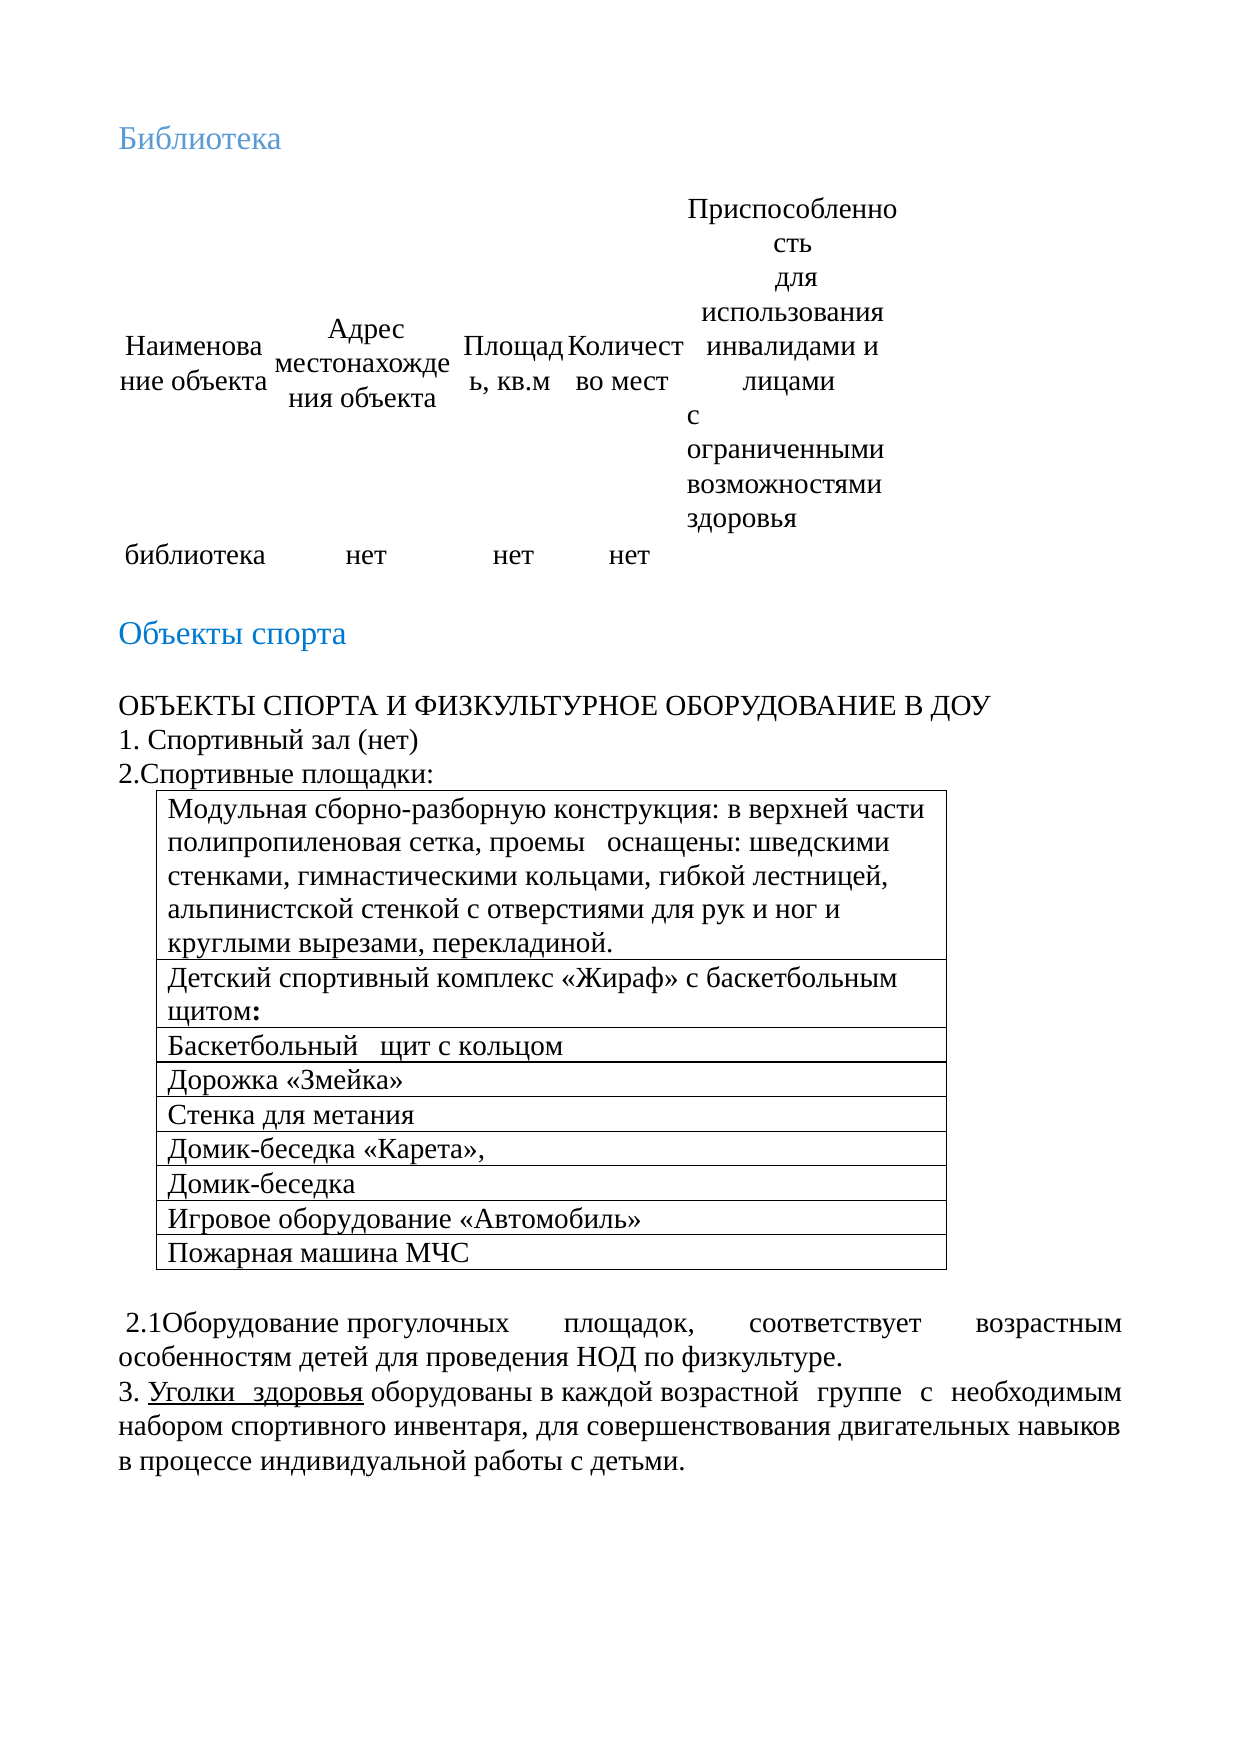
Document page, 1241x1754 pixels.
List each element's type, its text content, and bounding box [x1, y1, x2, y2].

table_header Площадь, кв.м [455, 190, 565, 534]
table_header Наименование объекта [117, 190, 270, 534]
table_cell Детский спортивный комплекс «Жираф» с баскетбольным щитом: [157, 960, 946, 1027]
table_header Адрес местонахождения объекта [270, 190, 454, 534]
table_cell Стенка для метания [157, 1097, 946, 1131]
text Объекты спорта [118, 574, 1122, 652]
text 1. Спортивный зал (нет) [118, 721, 1122, 756]
table_cell Баскетбольный щит с кольцом [157, 1028, 946, 1061]
table_cell нет [565, 534, 687, 574]
table_cell Домик-беседка [157, 1166, 946, 1200]
table_header Модульная сборно-разборную конструкция: в верхней части полипропиленовая сетка, проемы оснащены: шведскими стенками, гимнастическими кольцами, гибкой лестницей, альпинистской стенкой с отверстиями для рук и ног и круглыми вырезами, перекладиной. [157, 791, 946, 959]
table_cell нет [270, 534, 454, 574]
text 3. Уголки здоровья оборудованы в каждой возрастной группе с необходимым набором спортивного инвентаря, для совершенствования двигательных навыков в процессе индивидуальной работы с детьми. [118, 1373, 1122, 1476]
table_header Количество мест [565, 190, 687, 534]
text ОБЪЕКТЫ СПОРТА И ФИЗКУЛЬТУРНОЕ ОБОРУДОВАНИЕ В ДОУ [118, 687, 1122, 721]
text Библиотека [118, 118, 1122, 156]
table_cell Игровое оборудование «Автомобиль» [157, 1201, 946, 1234]
table_header Приспособленность для использования инвалидами и лицами с ограниченными возможностями здоровья [687, 190, 898, 534]
table_cell Дорожка «Змейка» [157, 1063, 946, 1096]
table_cell Домик-беседка «Карета», [157, 1132, 946, 1165]
table_cell нет [455, 534, 565, 574]
table_cell [687, 534, 898, 574]
text 2.1Оборудование прогулочных площадок, соответствует возрастным особенностям детей для проведения НОД по физкультуре. [118, 1304, 1122, 1373]
text 2.Спортивные площадки: [118, 756, 1122, 790]
table_cell библиотека [117, 534, 270, 574]
table_cell Пожарная машина МЧС [157, 1235, 946, 1269]
